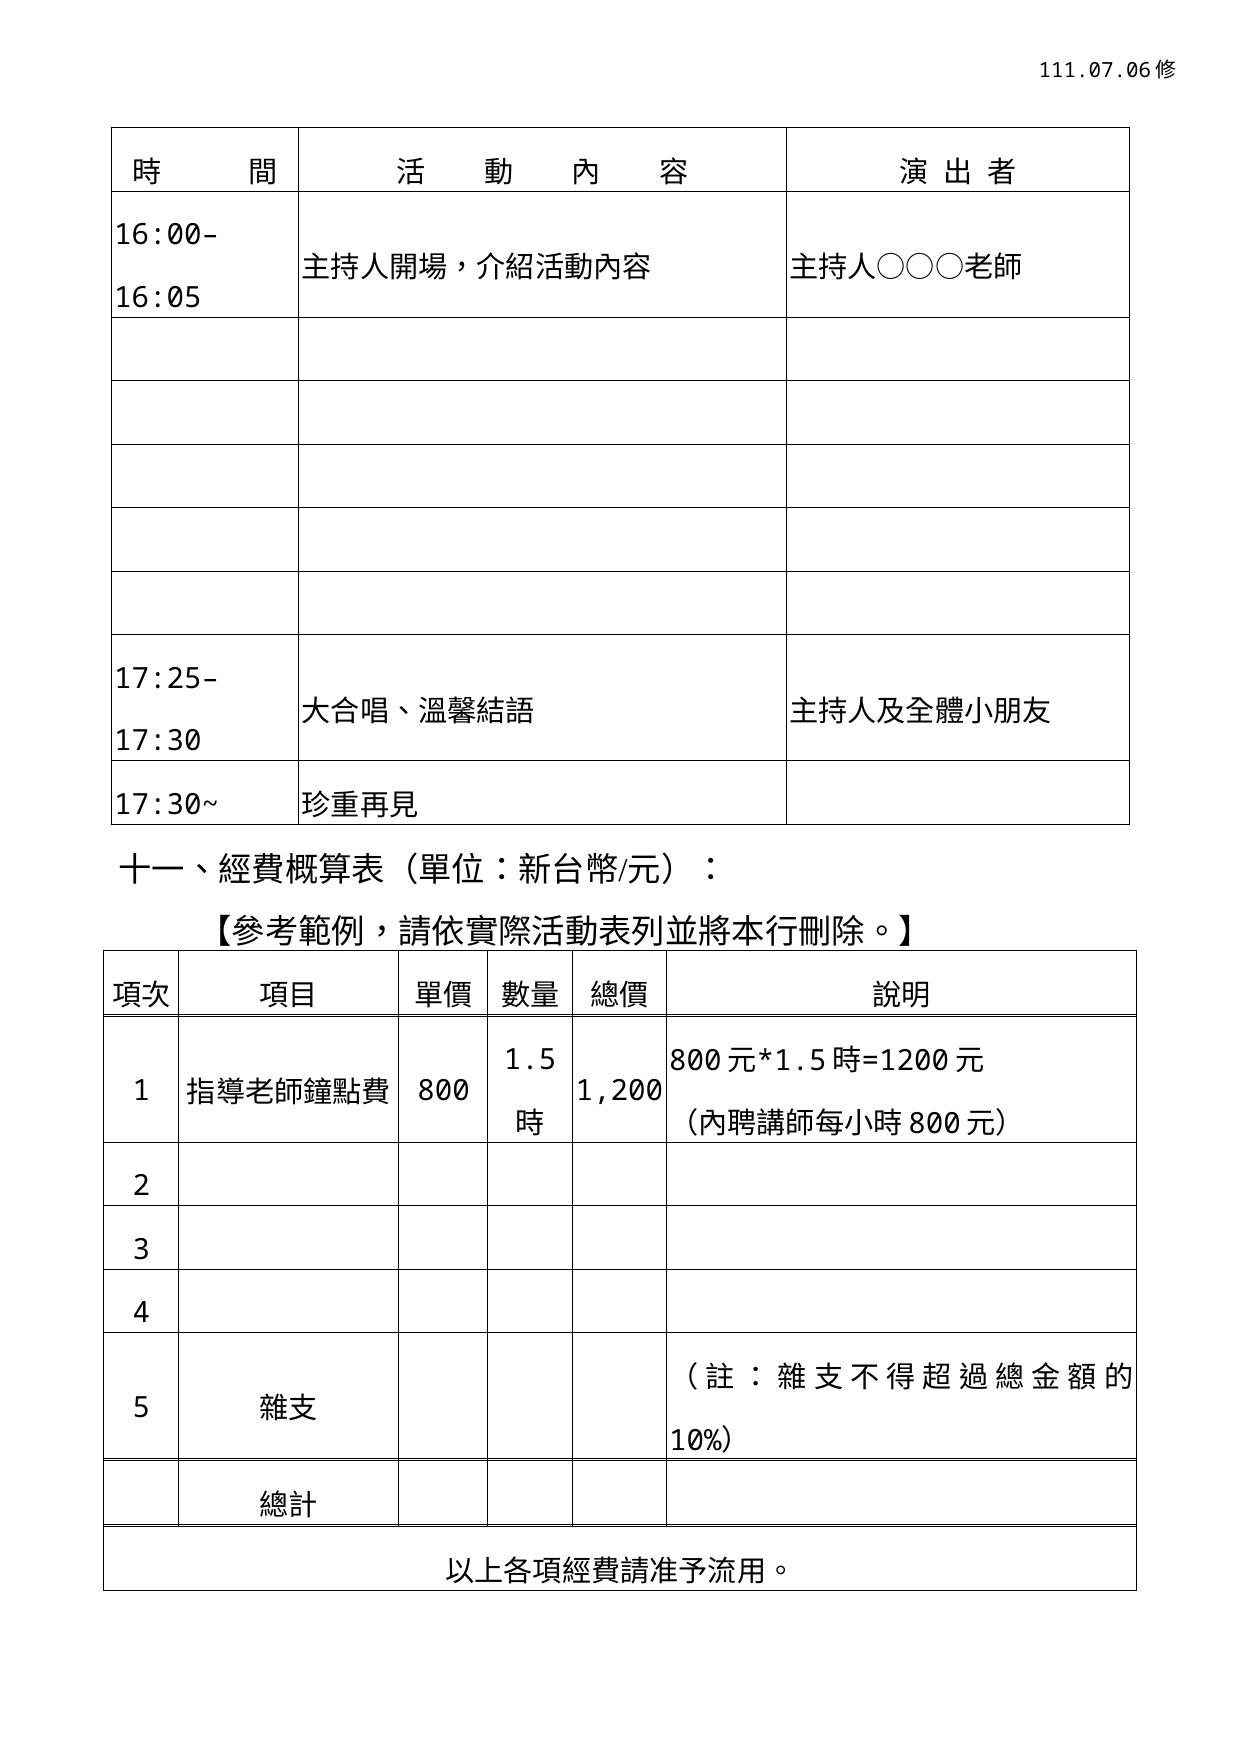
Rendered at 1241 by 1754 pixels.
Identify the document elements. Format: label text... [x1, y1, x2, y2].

table_cell [488, 1143, 572, 1205]
table_header 單價 [399, 951, 487, 1013]
table_cell [299, 572, 786, 634]
table_cell [787, 761, 1129, 824]
table_cell [488, 1206, 572, 1269]
table_cell [667, 1143, 1136, 1205]
table_cell [667, 1206, 1136, 1269]
table_cell [399, 1333, 487, 1458]
table_cell [399, 1270, 487, 1332]
table_header 項次 [104, 951, 178, 1013]
table_cell [179, 1143, 398, 1205]
table_cell 以上各項經費請准予流用。 [104, 1527, 1136, 1589]
table_cell [299, 445, 786, 507]
table_header 活 動 內 容 [299, 128, 786, 191]
table_cell 大合唱、溫馨結語 [299, 635, 786, 760]
table_cell [787, 445, 1129, 507]
table_cell 16:00–16:05 [112, 192, 298, 317]
table_cell [399, 1143, 487, 1205]
table_cell [179, 1270, 398, 1332]
table_cell [573, 1143, 666, 1205]
table_cell 800 [399, 1017, 487, 1142]
table_header 演 出 者 [787, 128, 1129, 191]
table_cell [667, 1270, 1136, 1332]
table_cell [488, 1270, 572, 1332]
table_cell 1 [104, 1017, 178, 1142]
table_cell [667, 1461, 1136, 1524]
table_cell [399, 1461, 487, 1524]
table_cell [488, 1461, 572, 1524]
table_cell [112, 318, 298, 380]
table_cell [787, 508, 1129, 571]
table_header 數量 [488, 951, 572, 1013]
table_header 時 間 [112, 128, 298, 191]
table_cell 主持人○○○老師 [787, 192, 1129, 317]
table_cell [573, 1206, 666, 1269]
table_cell [399, 1206, 487, 1269]
table_cell [573, 1270, 666, 1332]
table_cell [787, 318, 1129, 380]
table_cell 3 [104, 1206, 178, 1269]
table_cell 雜支 [179, 1333, 398, 1458]
table_cell [112, 445, 298, 507]
table_cell 1.5時 [488, 1017, 572, 1142]
table_cell [104, 1461, 178, 1524]
table_cell [573, 1461, 666, 1524]
table_cell [787, 381, 1129, 444]
table_cell 17:30~ [112, 761, 298, 824]
table_header 說明 [667, 951, 1136, 1013]
text 【參考範例，請依實際活動表列並將本行刪除。】 [118, 887, 1122, 950]
table_header 總價 [573, 951, 666, 1013]
table_cell 主持人開場，介紹活動內容 [299, 192, 786, 317]
table_cell 總計 [179, 1461, 398, 1524]
table_cell 800元*1.5時=1200元 （內聘講師每小時800元） [667, 1017, 1136, 1142]
table_cell [573, 1333, 666, 1458]
table_cell 主持人及全體小朋友 [787, 635, 1129, 760]
table_cell 珍重再見 [299, 761, 786, 824]
table_cell [299, 318, 786, 380]
table_cell 指導老師鐘點費 [179, 1017, 398, 1142]
table_cell [787, 572, 1129, 634]
table_cell [488, 1333, 572, 1458]
table_cell 2 [104, 1143, 178, 1205]
table_cell （註：雜支不得超過總金額的10%） [667, 1333, 1136, 1458]
table_cell [112, 508, 298, 571]
table_cell 1,200 [573, 1017, 666, 1142]
table_cell [179, 1206, 398, 1269]
table_cell 5 [104, 1333, 178, 1458]
text 十一、經費概算表（單位：新台幣/元）： [118, 825, 1122, 887]
table_cell [299, 508, 786, 571]
table_cell [112, 381, 298, 444]
table_header 項目 [179, 951, 398, 1013]
table_cell [299, 381, 786, 444]
table_cell 17:25–17:30 [112, 635, 298, 760]
table_cell [112, 572, 298, 634]
table_cell 4 [104, 1270, 178, 1332]
